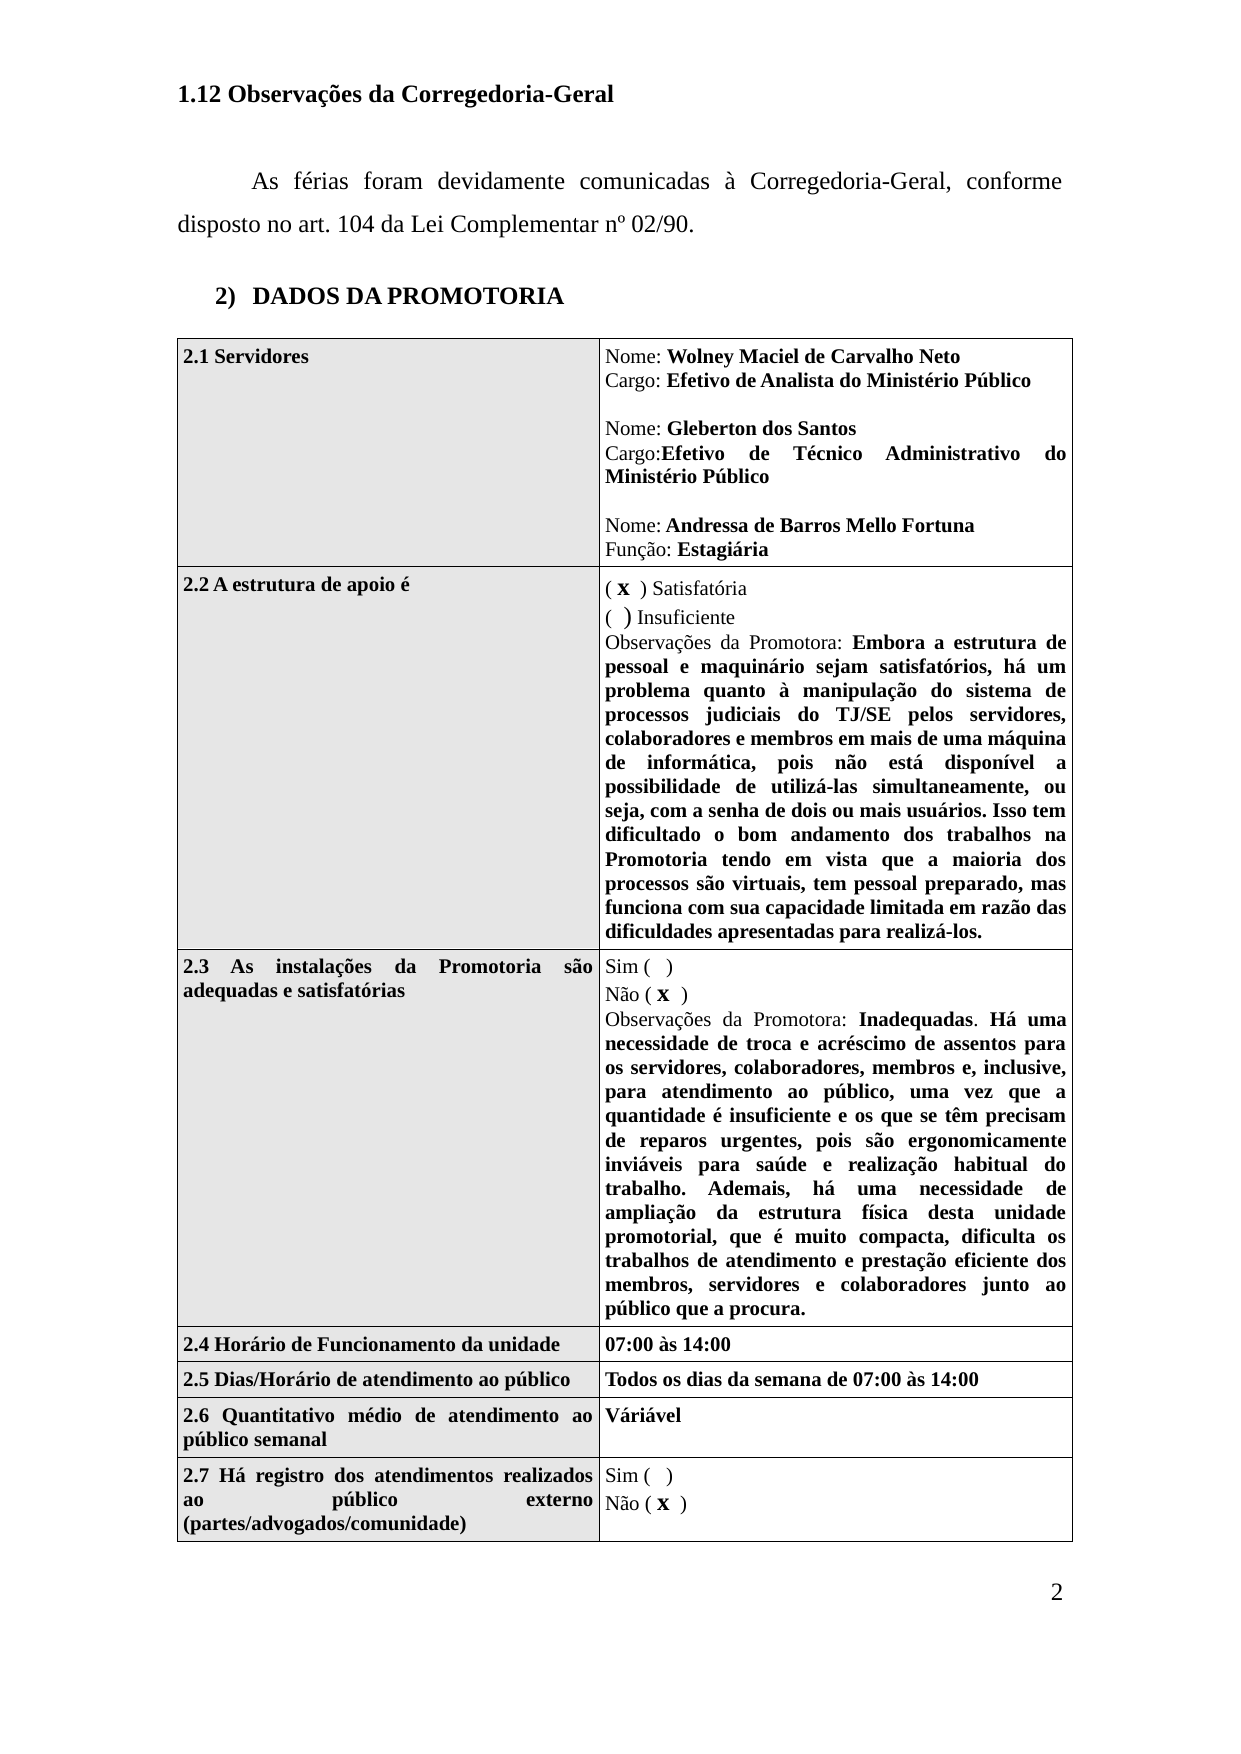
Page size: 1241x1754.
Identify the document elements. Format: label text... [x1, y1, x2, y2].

table_header Nome: Wolney Maciel de Carvalho Neto Cargo: Efetivo de Analista do Ministério Público Nome: Gleberton dos Santos Cargo:Efetivo de Técnico Administrativo do Ministério Público Nome: Andressa de Barros Mello Fortuna Função: Estagiária [600, 339, 1072, 566]
table_cell Sim ( ) Não ( x ) Observações da Promotora: Inadequadas. Há uma necessidade de troca e acréscimo de assentos para os servidores, colaboradores, membros e, inclusive, para atendimento ao público, uma vez que a quantidade é insuficiente e os que se têm precisam de reparos urgentes, pois são ergonomicamente inviáveis para saúde e realização habitual do trabalho. Ademais, há uma necessidade de ampliação da estrutura física desta unidade promotorial, que é muito compacta, dificulta os trabalhos de atendimento e prestação eficiente dos membros, servidores e colaboradores junto ao público que a procura. [600, 950, 1072, 1326]
table_cell 2.3 As instalações da Promotoria são adequadas e satisfatórias [178, 950, 599, 1326]
table_cell Váriável [600, 1398, 1072, 1457]
text 1.12 Observações da Corregedoria-Geral [177, 79, 1063, 108]
table_cell ( x ) Satisfatória ( ) Insuficiente Observações da Promotora: Embora a estrutura de pessoal e maquinário sejam satisfatórios, há um problema quanto à manipulação do sistema de processos judiciais do TJ/SE pelos servidores, colaboradores e membros em mais de uma máquina de informática, pois não está disponível a possibilidade de utilizá-las simultaneamente, ou seja, com a senha de dois ou mais usuários. Isso tem dificultado o bom andamento dos trabalhos na Promotoria tendo em vista que a maioria dos processos são virtuais, tem pessoal preparado, mas funciona com sua capacidade limitada em razão das dificuldades apresentadas para realizá-los. [600, 567, 1072, 948]
table_cell 2.7 Há registro dos atendimentos realizados ao público externo (partes/advogados/comunidade) [178, 1458, 599, 1541]
table_cell 07:00 às 14:00 [600, 1327, 1072, 1361]
text As férias foram devidamente comunicadas à Corregedoria-Geral, conforme disposto no art. 104 da Lei Complementar nº 02/90. [177, 166, 1063, 238]
table_cell Todos os dias da semana de 07:00 às 14:00 [600, 1362, 1072, 1397]
table_cell 2.2 A estrutura de apoio é [178, 567, 599, 948]
table_cell 2.6 Quantitativo médio de atendimento ao público semanal [178, 1398, 599, 1457]
table_cell 2.5 Dias/Horário de atendimento ao público [178, 1362, 599, 1397]
table_header 2.1 Servidores [178, 339, 599, 566]
table_cell Sim ( ) Não ( x ) [600, 1458, 1072, 1541]
table_cell 2.4 Horário de Funcionamento da unidade [178, 1327, 599, 1361]
list DADOS DA PROMOTORIA [215, 281, 1063, 309]
